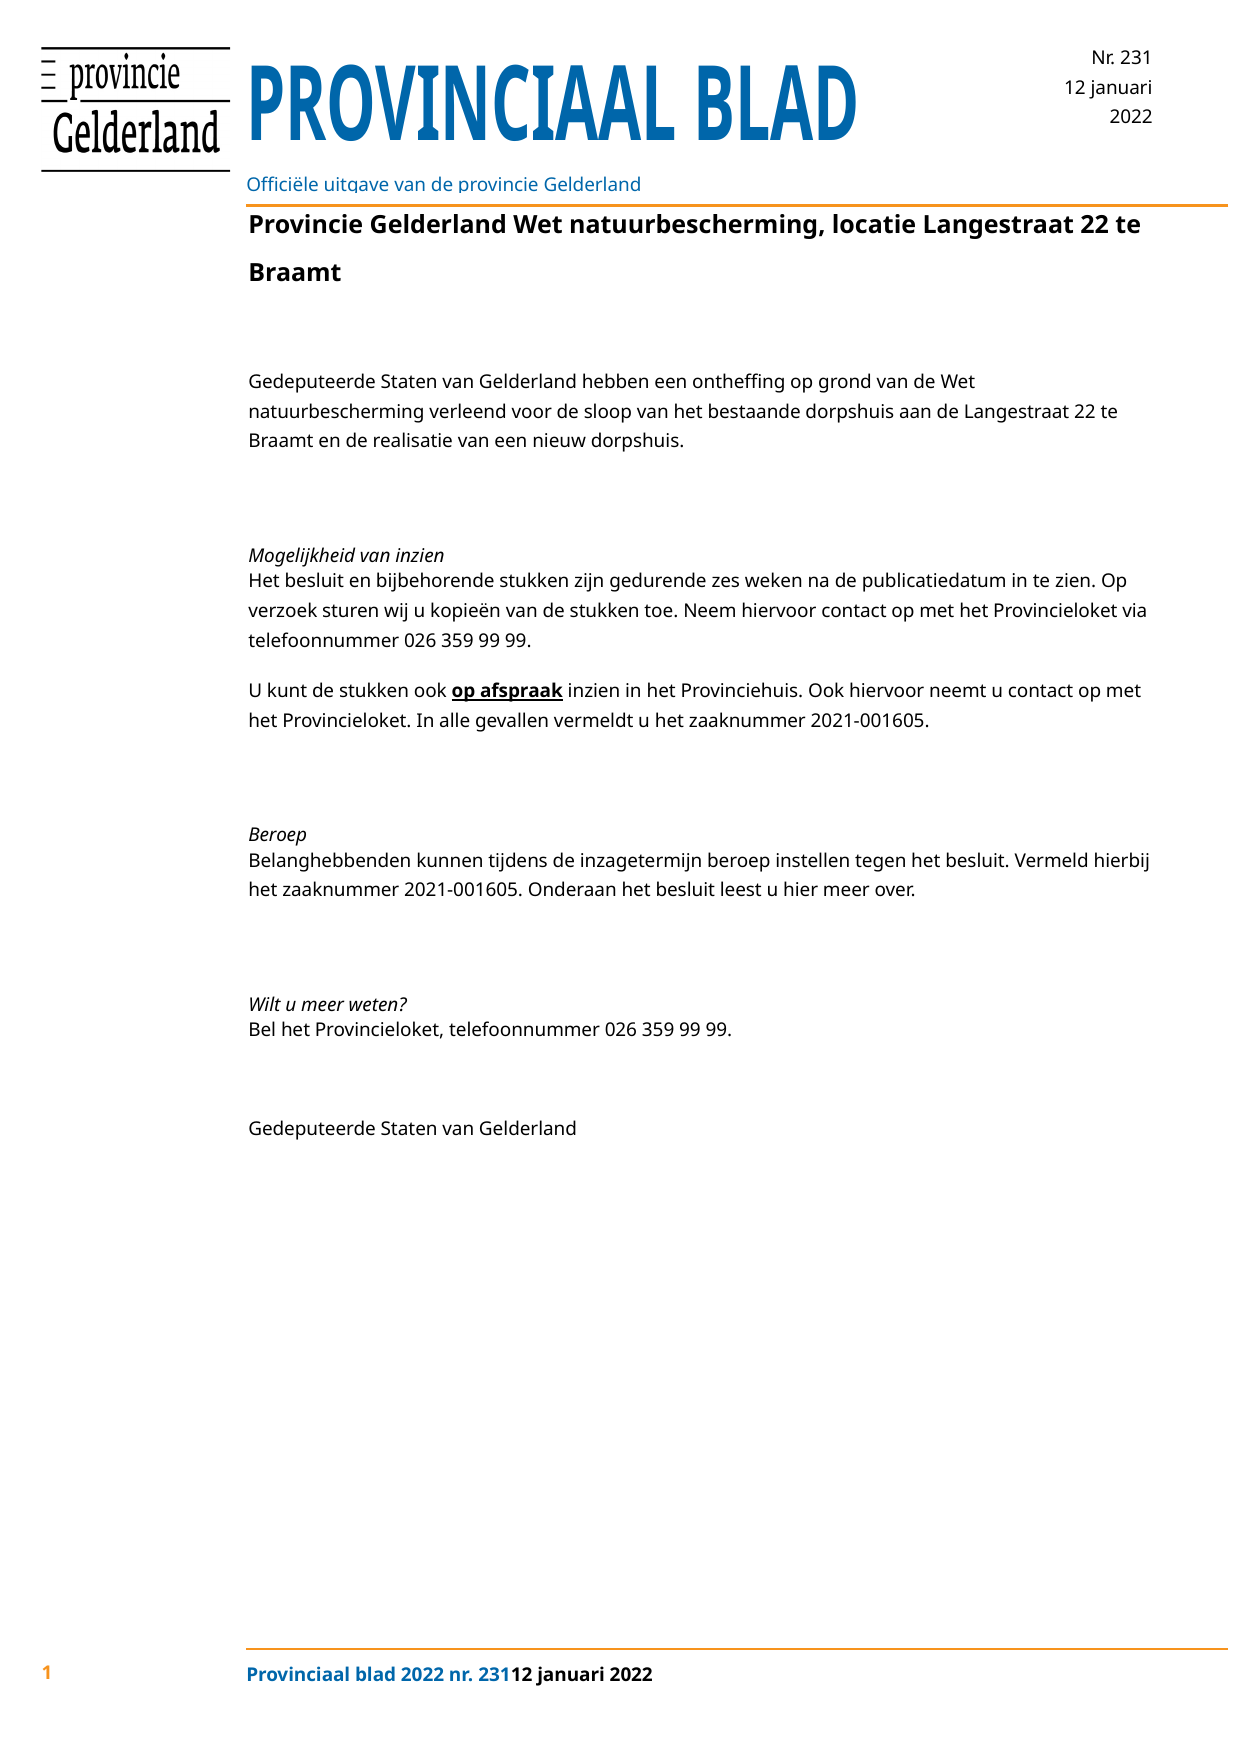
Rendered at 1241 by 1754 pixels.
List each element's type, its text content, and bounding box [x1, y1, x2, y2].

text Bel het Provincieloket, telefoonnummer 026 359 99 99. [248, 1017, 1152, 1042]
picture [41, 47, 231, 172]
text Gedeputeerde Staten van Gelderland [248, 1115, 1152, 1141]
text U kunt de stukken ook op afspraak inzien in het Provinciehuis. Ook hiervoor neemt u contact op met het Provincieloket. In alle gevallen vermeldt u het zaaknummer 2021-001605. [248, 677, 1152, 732]
text Gedeputeerde Staten van Gelderland hebben een ontheffing op grond van de Wet natuurbescherming verleend voor de sloop van het bestaande dorpshuis aan de Langestraat 22 te Braamt en de realisatie van een nieuw dorpshuis. [248, 368, 1152, 453]
text Wilt u meer weten? [248, 991, 1152, 1017]
text Beroep [248, 821, 1152, 847]
text Mogelijkheid van inzien [248, 542, 1152, 568]
text Provincie Gelderland Wet natuurbescherming, locatie Langestraat 22 te Braamt [248, 207, 1152, 288]
text Belanghebbenden kunnen tijdens de inzagetermijn beroep instellen tegen het besluit. Vermeld hierbij het zaaknummer 2021-001605. Onderaan het besluit leest u hier meer over. [248, 847, 1152, 902]
text Het besluit en bijbehorende stukken zijn gedurende zes weken na de publicatiedatum in te zien. Op verzoek sturen wij u kopieën van de stukken toe. Neem hiervoor contact op met het Provincieloket via telefoonnummer 026 359 99 99. [248, 568, 1152, 652]
